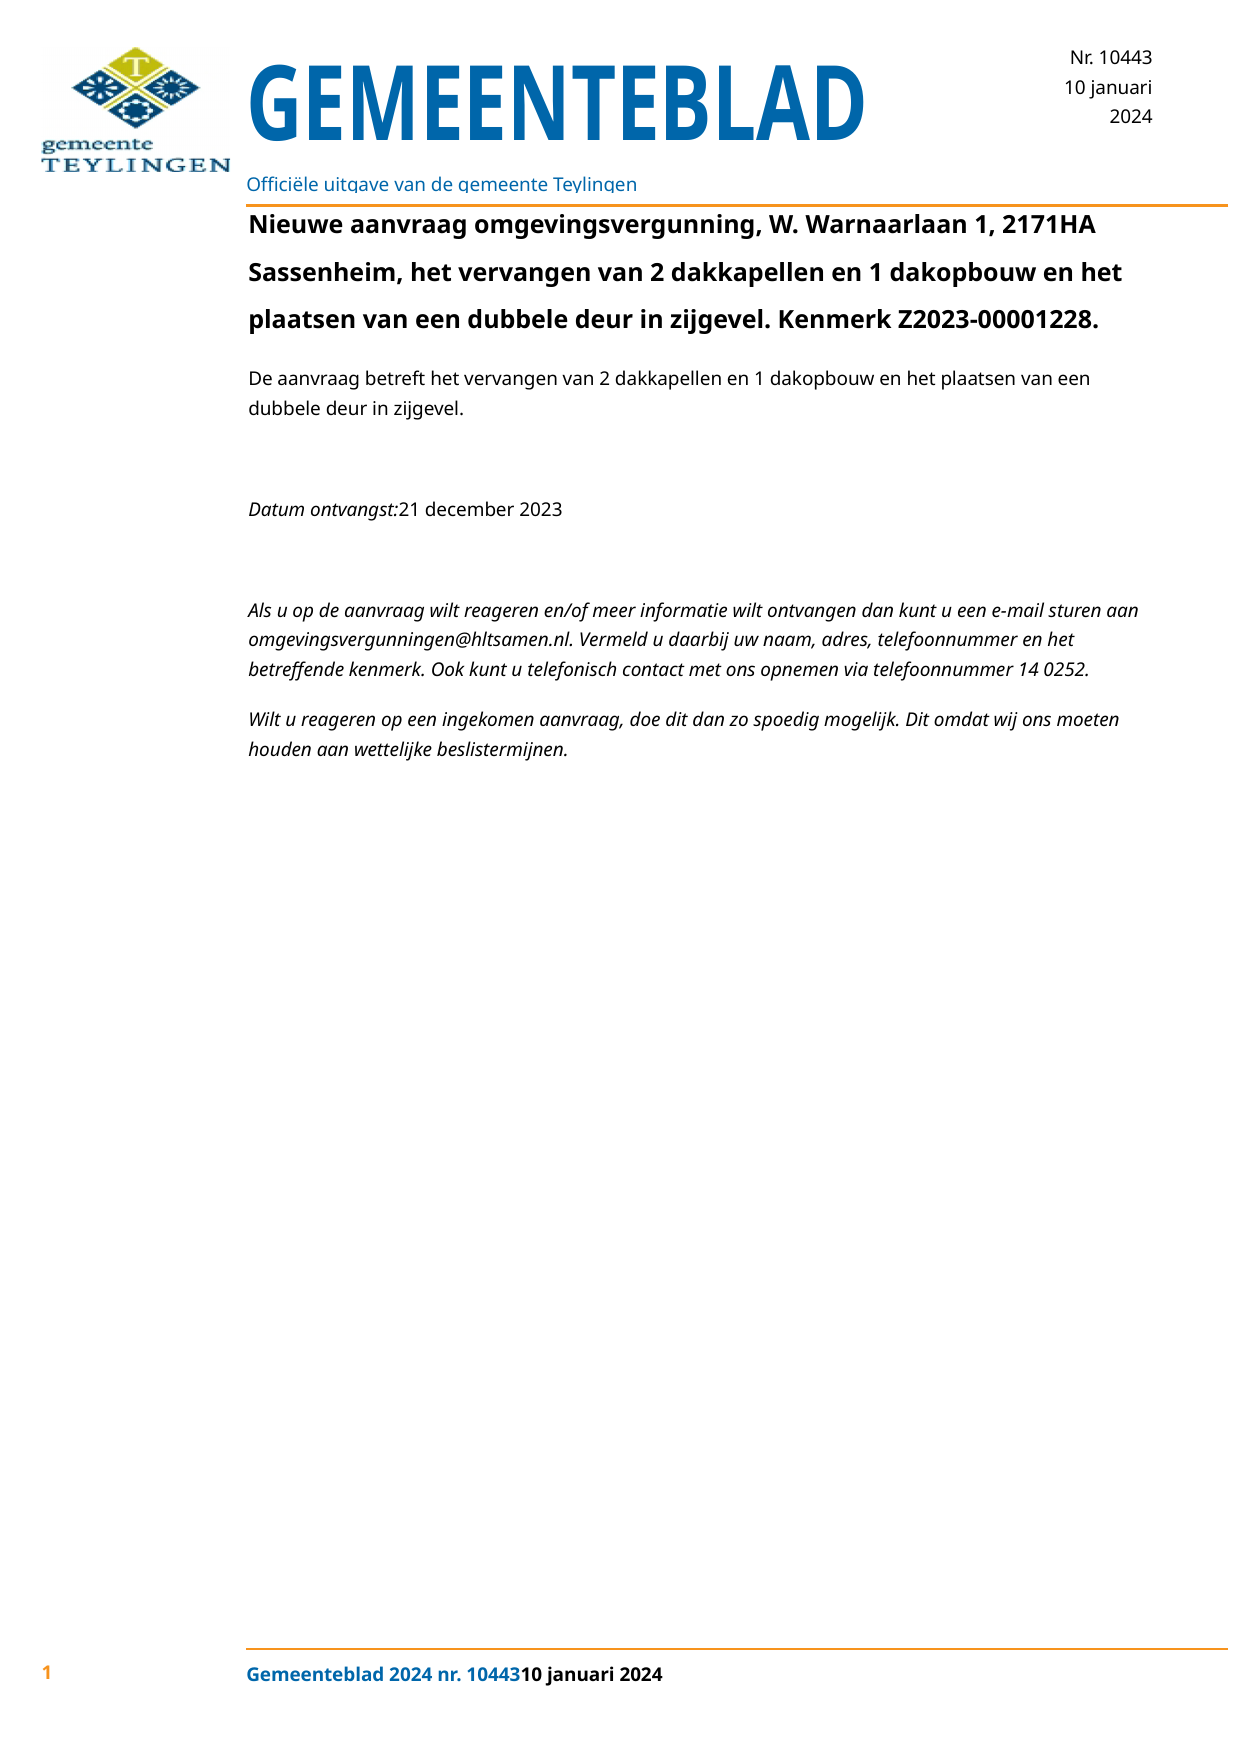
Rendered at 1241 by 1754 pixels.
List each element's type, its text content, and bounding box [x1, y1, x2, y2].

text Wilt u reageren op een ingekomen aanvraag, doe dit dan zo spoedig mogelijk. Dit omdat wij ons moeten houden aan wettelijke beslistermijnen. [248, 706, 1152, 762]
text De aanvraag betreft het vervangen van 2 dakkapellen en 1 dakopbouw en het plaatsen van een dubbele deur in zijgevel. [248, 366, 1152, 421]
text Als u op de aanvraag wilt reageren en/of meer informatie wilt ontvangen dan kunt u een e-mail sturen aan omgevingsvergunningen@hltsamen.nl. Vermeld u daarbij uw naam, adres, telefoonnummer en het betreffende kenmerk. Ook kunt u telefonisch contact met ons opnemen via telefoonnummer 14 0252. [248, 597, 1152, 682]
text Nieuwe aanvraag omgevingsvergunning, W. Warnaarlaan 1, 2171HA Sassenheim, het vervangen van 2 dakkapellen en 1 dakopbouw en het plaatsen van een dubbele deur in zijgevel. Kenmerk Z2023-00001228. [248, 207, 1152, 336]
picture [41, 47, 231, 172]
text Datum ontvangst:21 december 2023 [248, 496, 1152, 522]
